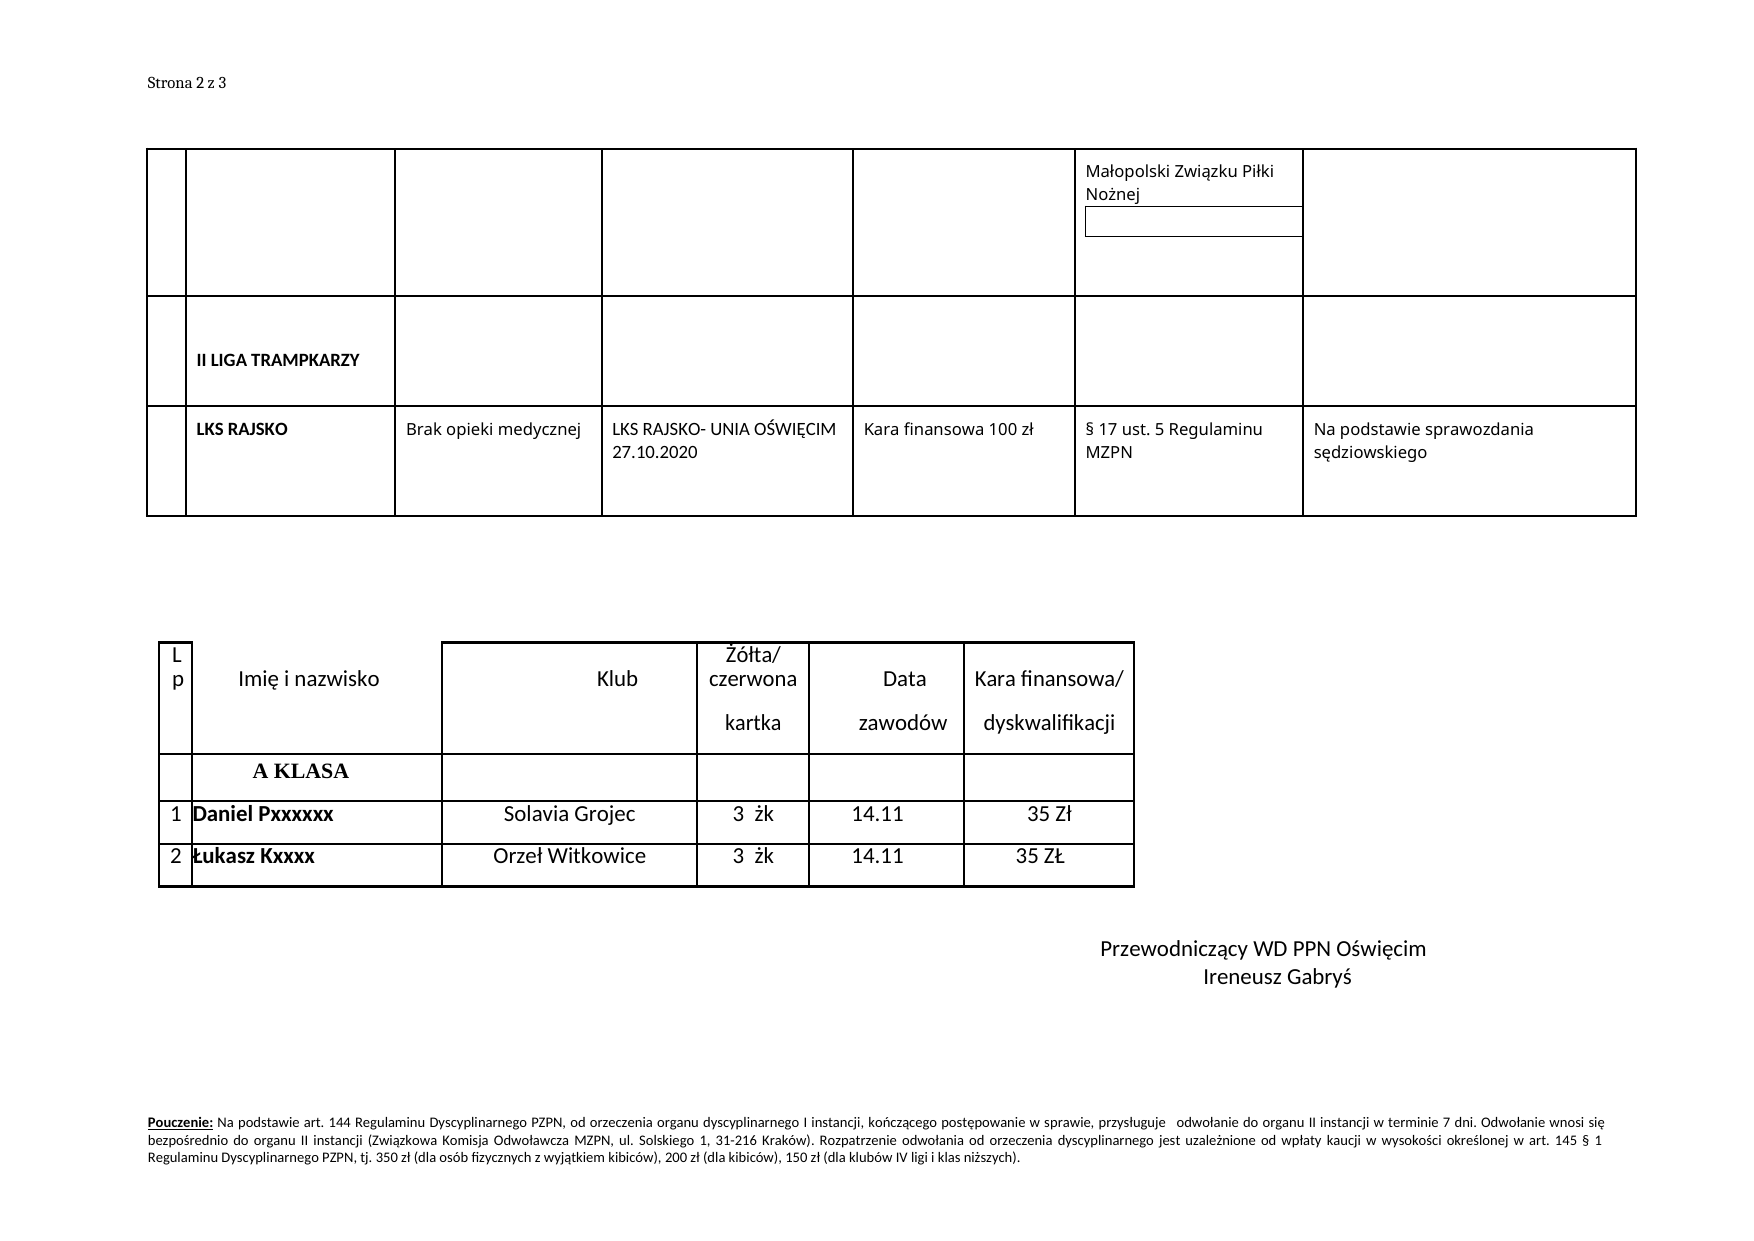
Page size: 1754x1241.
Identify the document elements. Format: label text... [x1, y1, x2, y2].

table_cell [193, 708, 441, 753]
table_cell [148, 150, 185, 295]
table_cell II LIGA TRAMPKARZY [187, 297, 394, 405]
table_cell kartka [698, 708, 808, 753]
table_cell [1304, 297, 1635, 405]
table_cell Daniel Pxxxxxx [193, 802, 441, 842]
table_cell 3 żk [698, 845, 808, 885]
table_cell [443, 708, 696, 753]
table_cell [1076, 297, 1302, 405]
table_cell Orzeł Witkowice [443, 845, 696, 885]
table_cell [603, 297, 852, 405]
table_cell 2 [160, 845, 191, 885]
table_header Żółta/czerwona [698, 644, 808, 708]
table_cell LKS RAJSKO [187, 407, 394, 515]
text Przewodniczący WD PPN Oświęcim [148, 934, 1606, 962]
table_cell A KLASA [193, 755, 441, 800]
table_header [1086, 207, 1302, 236]
table_cell [443, 755, 696, 800]
table_cell Brak opieki medycznej [396, 407, 601, 515]
table_header Kara finansowa/ [965, 644, 1133, 708]
table_cell [396, 297, 601, 405]
table_cell [965, 755, 1133, 800]
table_cell [1304, 150, 1635, 295]
table_header Klub [443, 644, 696, 708]
table_cell 14.11 [810, 845, 963, 885]
table_cell Kara finansowa 100 zł [854, 407, 1074, 515]
table_cell [148, 407, 185, 515]
table_cell Łukasz Kxxxx [193, 845, 441, 885]
table_cell LKS RAJSKO- UNIA OŚWIĘCIM 27.10.2020 [603, 407, 852, 515]
table_header Imię i nazwisko [193, 641, 441, 708]
table_cell [603, 150, 852, 295]
table_cell [698, 755, 808, 800]
table_cell 1 [160, 802, 191, 842]
table_cell Solavia Grojec [443, 802, 696, 842]
table_cell [810, 755, 963, 800]
table_cell Małopolski Związku Piłki Nożnej [1076, 150, 1302, 295]
table_cell [854, 297, 1074, 405]
table_cell 35 ZŁ [965, 845, 1133, 885]
table_cell [854, 150, 1074, 295]
table_cell [160, 708, 191, 753]
text Ireneusz Gabryś [148, 962, 1606, 990]
table_cell 3 żk [698, 802, 808, 842]
table_cell 14.11 [810, 802, 963, 842]
table_header Lp [160, 644, 191, 708]
table_cell § 17 ust. 5 Regulaminu MZPN [1076, 407, 1302, 515]
table_header Data [810, 644, 963, 708]
table_cell [187, 150, 394, 295]
table_cell [148, 297, 185, 405]
table_cell [160, 755, 191, 800]
table_cell [396, 150, 601, 295]
table_cell Na podstawie sprawozdania sędziowskiego [1304, 407, 1635, 515]
table_cell dyskwalifikacji [965, 708, 1133, 753]
table_cell zawodów [810, 708, 963, 753]
table_cell 35 Zł [965, 802, 1133, 842]
